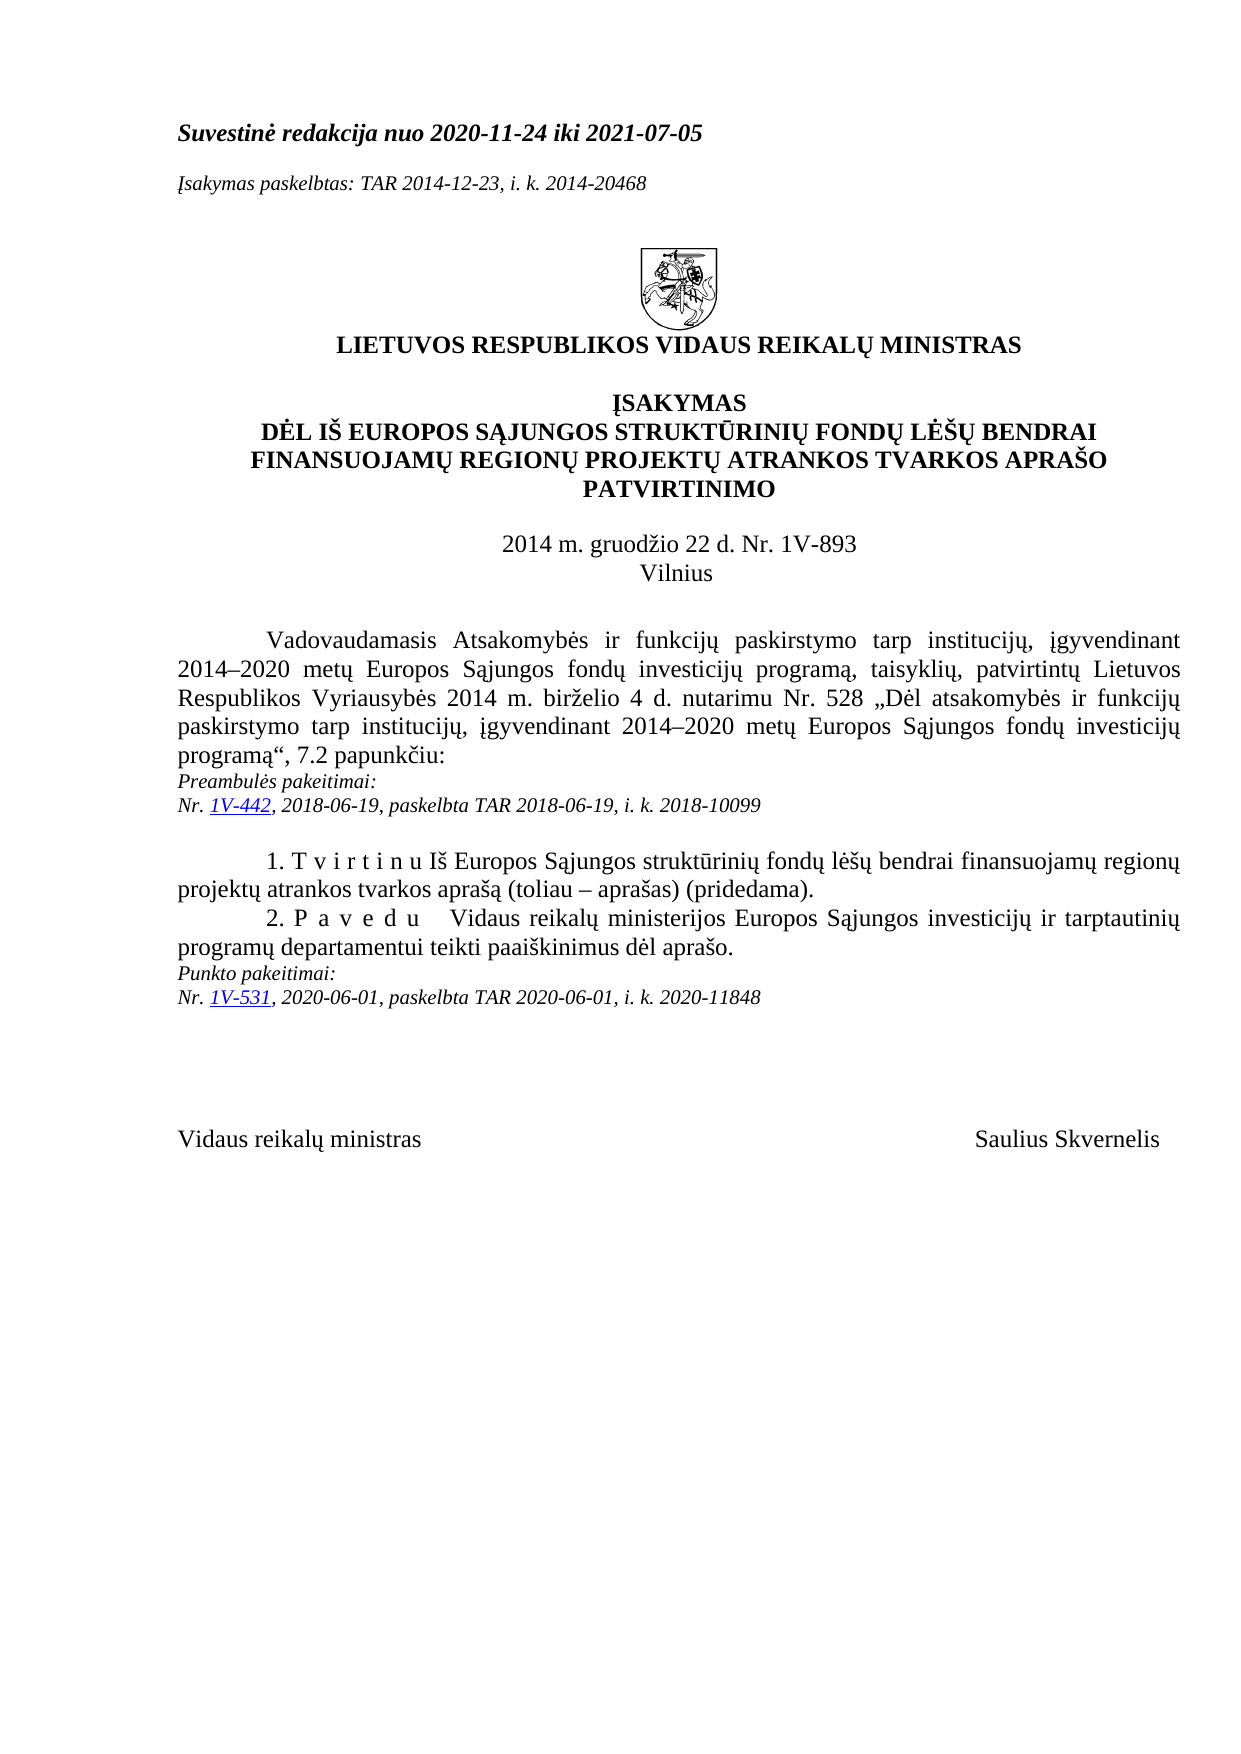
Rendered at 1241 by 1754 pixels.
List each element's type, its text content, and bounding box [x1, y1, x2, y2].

text LIETUVOS RESPUBLIKOS VIDAUS REIKALŲ MINISTRAS [177, 331, 1181, 359]
text ĮSAKYMAS [177, 388, 1181, 417]
text Įsakymas paskelbtas: TAR 2014-12-23, i. k. 2014-20468 [177, 171, 1181, 195]
text Suvestinė redakcija nuo 2020-11-24 iki 2021-07-05 [177, 118, 1181, 147]
text 1. T v i r t i n u Iš Europos Sąjungos struktūrinių fondų lėšų bendrai finansuojamų regionų projektų atrankos tvarkos aprašą (toliau – aprašas) (pridedama). [177, 846, 1181, 903]
text Punkto pakeitimai: [177, 961, 1181, 985]
text Nr. 1V-442, 2018-06-19, paskelbta TAR 2018-06-19, i. k. 2018-10099 [177, 793, 1181, 817]
text PATVIRTINIMO [177, 474, 1181, 503]
text Nr. 1V-531, 2020-06-01, paskelbta TAR 2020-06-01, i. k. 2020-11848 [177, 985, 1181, 1009]
text DĖL IŠ EUROPOS SĄJUNGOS STRUKTŪRINIŲ FONDŲ LĖŠŲ BENDRAI FINANSUOJAMŲ REGIONŲ PROJEKTŲ ATRANKOS TVARKOS APRAŠO [177, 417, 1181, 474]
text Vilnius [177, 558, 1181, 587]
text 2014 m. gruodžio 22 d. Nr. 1V-893 [177, 529, 1181, 558]
text Vidaus reikalų ministras Saulius Skvernelis [177, 1124, 1181, 1153]
text Preambulės pakeitimai: [177, 769, 1181, 793]
text 2. Pavedu Vidaus reikalų ministerijos Europos Sąjungos investicijų ir tarptautinių programų departamentui teikti paaiškinimus dėl aprašo. [177, 903, 1181, 961]
text Vadovaudamasis Atsakomybės ir funkcijų paskirstymo tarp institucijų, įgyvendinant 2014–2020 metų Europos Sąjungos fondų investicijų programą, taisyklių, patvirtintų Lietuvos Respublikos Vyriausybės 2014 m. birželio 4 d. nutarimu Nr. 528 „Dėl atsakomybės ir funkcijų paskirstymo tarp institucijų, įgyvendinant 2014–2020 metų Europos Sąjungos fondų investicijų programą“, 7.2 papunkčiu: [177, 625, 1181, 769]
